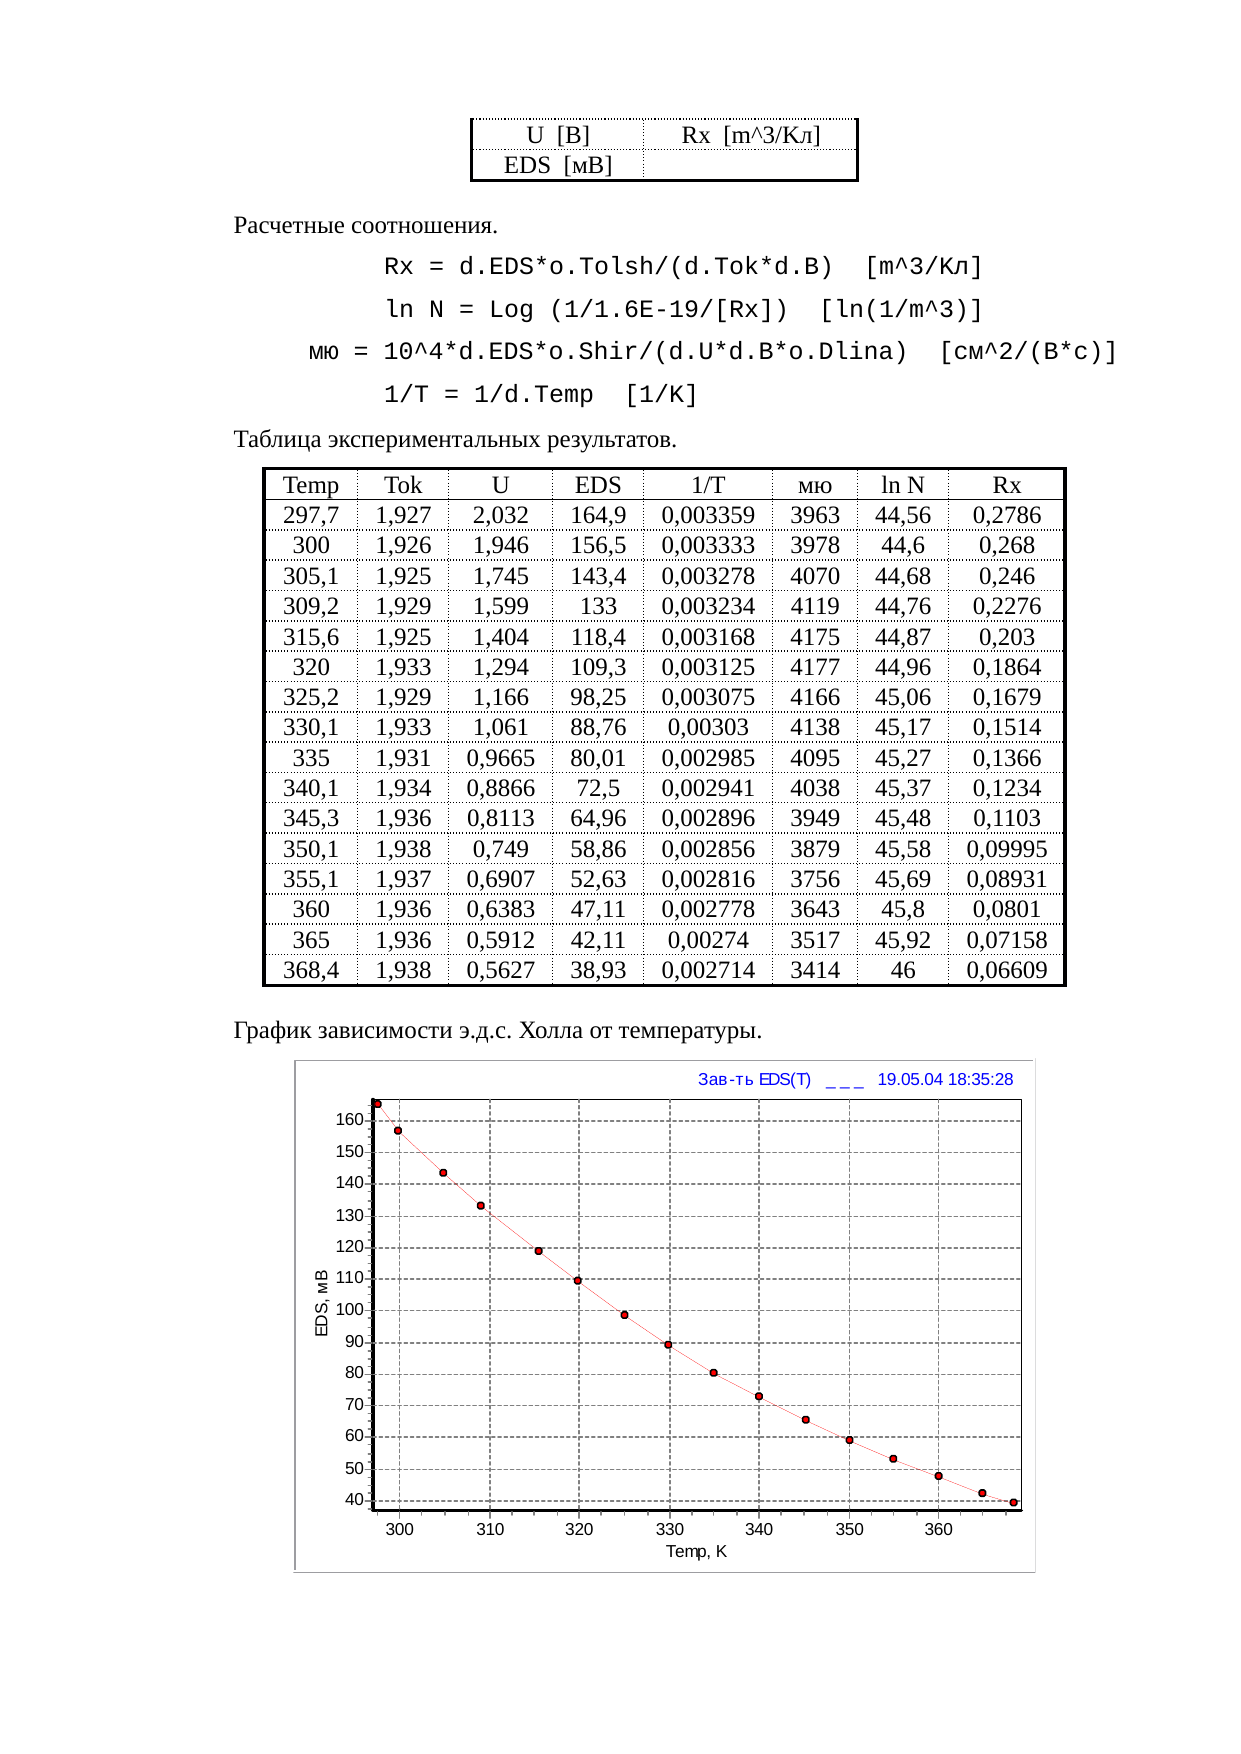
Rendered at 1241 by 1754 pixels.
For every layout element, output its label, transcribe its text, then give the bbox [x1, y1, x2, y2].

table_cell 0,003168 [644, 620, 772, 650]
table_cell 44,6 [857, 529, 948, 559]
table_cell 42,11 [552, 923, 643, 953]
table_cell 365 [266, 923, 357, 953]
table_cell 44,68 [857, 559, 948, 590]
table_cell 0,003333 [644, 529, 772, 559]
text Расчетные соотношения. [177, 211, 1152, 239]
table_cell 45,92 [857, 923, 948, 953]
table_cell 330,1 [266, 711, 357, 741]
table_cell 3756 [772, 863, 857, 893]
table_cell 58,86 [552, 832, 643, 862]
table_cell 309,2 [266, 590, 357, 620]
table_cell 0,1864 [948, 650, 1063, 681]
table_cell 133 [552, 590, 643, 620]
table_cell 325,2 [266, 681, 357, 711]
table_header Tok [357, 470, 448, 499]
table_cell 1,934 [357, 772, 448, 802]
table_cell 80,01 [552, 741, 643, 772]
table_cell 1,929 [357, 681, 448, 711]
table_cell 0,6907 [449, 863, 552, 893]
table_cell 1,061 [449, 711, 552, 741]
table_cell 0,749 [449, 832, 552, 862]
text Rx = d.EDS*o.Tolsh/(d.Tok*d.B) [m^3/Kл] [384, 254, 1152, 282]
table_cell 156,5 [552, 529, 643, 559]
table_cell 45,69 [857, 863, 948, 893]
table_cell 3949 [772, 802, 857, 832]
table_cell 350,1 [266, 832, 357, 862]
table_cell 1,931 [357, 741, 448, 772]
table_cell 0,00274 [644, 923, 772, 953]
table_cell Rx [m^3/Kл] [643, 118, 856, 148]
table_cell 1,937 [357, 863, 448, 893]
table_cell 0,9665 [449, 741, 552, 772]
table_cell 0,0801 [948, 893, 1063, 923]
table_cell 0,09995 [948, 832, 1063, 862]
table_cell 0,203 [948, 620, 1063, 650]
text ln N = Log (1/1.6E-19/[Rx]) [ln(1/m^3)] [384, 296, 1152, 324]
table_header EDS [552, 470, 643, 499]
table_cell 118,4 [552, 620, 643, 650]
table_cell 345,3 [266, 802, 357, 832]
table_cell 4166 [772, 681, 857, 711]
table_cell 52,63 [552, 863, 643, 893]
table_cell 4177 [772, 650, 857, 681]
table_cell 4119 [772, 590, 857, 620]
table_cell 45,27 [857, 741, 948, 772]
table_cell 1,599 [449, 590, 552, 620]
table_cell 4138 [772, 711, 857, 741]
table_cell 0,07158 [948, 923, 1063, 953]
table_cell 0,1234 [948, 772, 1063, 802]
table_header Temp [266, 470, 357, 499]
table_cell 45,58 [857, 832, 948, 862]
table_cell 0,2276 [948, 590, 1063, 620]
table_cell 355,1 [266, 863, 357, 893]
text Таблица экспериментальных результатов. [177, 424, 1152, 452]
table_cell 315,6 [266, 620, 357, 650]
table_cell 1,936 [357, 893, 448, 923]
table_cell 44,96 [857, 650, 948, 681]
table_cell 44,87 [857, 620, 948, 650]
table_cell 340,1 [266, 772, 357, 802]
table_cell 305,1 [266, 559, 357, 590]
table_cell 4070 [772, 559, 857, 590]
table_cell 0,6383 [449, 893, 552, 923]
table_cell 0,1514 [948, 711, 1063, 741]
table_cell 0,003075 [644, 681, 772, 711]
table_cell 47,11 [552, 893, 643, 923]
table_cell 1,926 [357, 529, 448, 559]
table_cell 3963 [772, 500, 857, 529]
table_header 1/T [644, 470, 772, 499]
table_header Rx [948, 470, 1063, 499]
table_cell 2,032 [449, 500, 552, 529]
table_cell 1,166 [449, 681, 552, 711]
table_cell [643, 149, 856, 179]
table_cell 1,745 [449, 559, 552, 590]
table_cell 3643 [772, 893, 857, 923]
table_cell 0,003359 [644, 500, 772, 529]
table_cell 1,938 [357, 832, 448, 862]
table_cell 45,48 [857, 802, 948, 832]
table_cell 320 [266, 650, 357, 681]
table_cell 0,002856 [644, 832, 772, 862]
table_cell 143,4 [552, 559, 643, 590]
table_cell 109,3 [552, 650, 643, 681]
table_cell 1,294 [449, 650, 552, 681]
table_cell 0,1366 [948, 741, 1063, 772]
table_cell 0,246 [948, 559, 1063, 590]
table_cell 368,4 [266, 954, 357, 984]
table_cell 0,08931 [948, 863, 1063, 893]
table_cell 45,8 [857, 893, 948, 923]
table_cell 0,06609 [948, 954, 1063, 984]
table_cell 0,268 [948, 529, 1063, 559]
text мю = 10^4*d.EDS*o.Shir/(d.U*d.B*o.Dlina) [см^2/(В*с)] [308, 339, 1152, 367]
table_cell 45,37 [857, 772, 948, 802]
table_cell EDS [мВ] [473, 149, 643, 179]
table_cell 0,1103 [948, 802, 1063, 832]
table_cell 3978 [772, 529, 857, 559]
text 1/T = 1/d.Temp [1/K] [384, 381, 1152, 409]
table_cell 4175 [772, 620, 857, 650]
table_cell 0,002985 [644, 741, 772, 772]
table_cell 1,927 [357, 500, 448, 529]
table_header мю [772, 470, 857, 499]
table_cell 88,76 [552, 711, 643, 741]
table_cell 44,56 [857, 500, 948, 529]
table_cell 4038 [772, 772, 857, 802]
table_header ln N [857, 470, 948, 499]
table_cell 164,9 [552, 500, 643, 529]
table_cell U [В] [473, 118, 643, 148]
table_cell 1,925 [357, 620, 448, 650]
table_cell 0,002941 [644, 772, 772, 802]
table_cell 1,925 [357, 559, 448, 590]
table_cell 98,25 [552, 681, 643, 711]
table_cell 38,93 [552, 954, 643, 984]
table_cell 0,8113 [449, 802, 552, 832]
table_cell 1,929 [357, 590, 448, 620]
table_cell 1,936 [357, 802, 448, 832]
table_cell 0,8866 [449, 772, 552, 802]
table_cell 297,7 [266, 500, 357, 529]
table_cell 46 [857, 954, 948, 984]
table_cell 0,002778 [644, 893, 772, 923]
table_cell 1,946 [449, 529, 552, 559]
table_cell 44,76 [857, 590, 948, 620]
table_cell 0,003234 [644, 590, 772, 620]
table_cell 360 [266, 893, 357, 923]
table_cell 45,17 [857, 711, 948, 741]
table_cell 1,933 [357, 650, 448, 681]
table_cell 0,002714 [644, 954, 772, 984]
table_cell 3414 [772, 954, 857, 984]
table_cell 0,5627 [449, 954, 552, 984]
table_cell 0,1679 [948, 681, 1063, 711]
table_cell 1,938 [357, 954, 448, 984]
table_cell 72,5 [552, 772, 643, 802]
table_cell 335 [266, 741, 357, 772]
table_cell 64,96 [552, 802, 643, 832]
table_cell 1,404 [449, 620, 552, 650]
table_cell 1,933 [357, 711, 448, 741]
table_cell 300 [266, 529, 357, 559]
table_cell 0,003125 [644, 650, 772, 681]
table_cell 0,003278 [644, 559, 772, 590]
table_cell 0,2786 [948, 500, 1063, 529]
table_cell 0,5912 [449, 923, 552, 953]
table_cell 0,00303 [644, 711, 772, 741]
table_header U [449, 470, 552, 499]
table_cell 1,936 [357, 923, 448, 953]
table_cell 3517 [772, 923, 857, 953]
text График зависимости э.д.с. Холла от температуры. [177, 1016, 1152, 1044]
table_cell 45,06 [857, 681, 948, 711]
table_cell 3879 [772, 832, 857, 862]
table_cell 4095 [772, 741, 857, 772]
table_cell 0,002896 [644, 802, 772, 832]
table_cell 0,002816 [644, 863, 772, 893]
